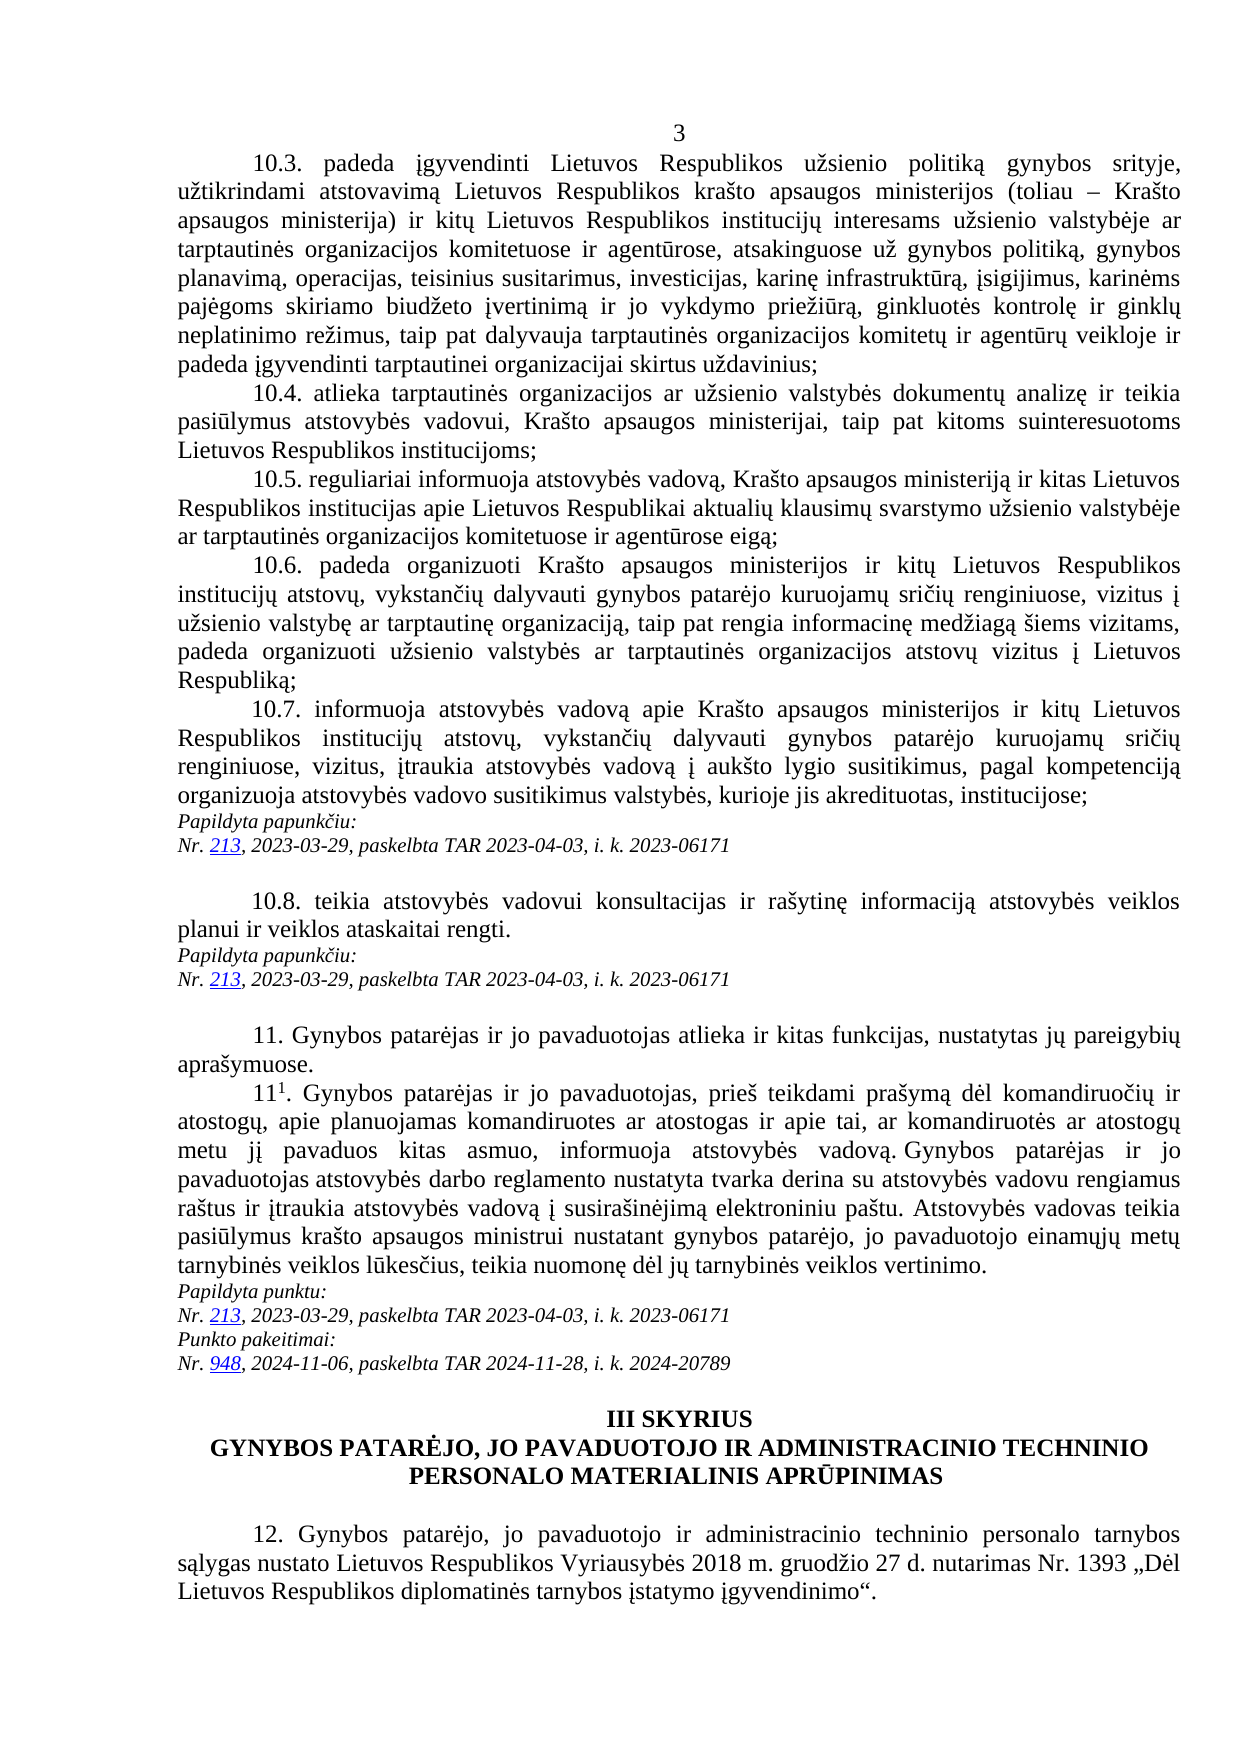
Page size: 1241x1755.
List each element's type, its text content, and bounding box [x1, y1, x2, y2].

text 11. Gynybos patarėjas ir jo pavaduotojas atlieka ir kitas funkcijas, nustatytas jų pareigybių aprašymuose. [177, 1020, 1181, 1078]
text 10.3. padeda įgyvendinti Lietuvos Respublikos užsienio politiką gynybos srityje, užtikrindami atstovavimą Lietuvos Respublikos krašto apsaugos ministerijos (toliau – Krašto apsaugos ministerija) ir kitų Lietuvos Respublikos institucijų interesams užsienio valstybėje ar tarptautinės organizacijos komitetuose ir agentūrose, atsakinguose už gynybos politiką, gynybos planavimą, operacijas, teisinius susitarimus, investicijas, karinę infrastruktūrą, įsigijimus, karinėms pajėgoms skiriamo biudžeto įvertinimą ir jo vykdymo priežiūrą, ginkluotės kontrolę ir ginklų neplatinimo režimus, taip pat dalyvauja tarptautinės organizacijos komitetų ir agentūrų veikloje ir padeda įgyvendinti tarptautinei organizacijai skirtus uždavinius; [177, 148, 1181, 378]
text 10.5. reguliariai informuoja atstovybės vadovą, Krašto apsaugos ministeriją ir kitas Lietuvos Respublikos institucijas apie Lietuvos Respublikai aktualių klausimų svarstymo užsienio valstybėje ar tarptautinės organizacijos komitetuose ir agentūrose eigą; [177, 464, 1181, 550]
text 10.7. informuoja atstovybės vadovą apie Krašto apsaugos ministerijos ir kitų Lietuvos Respublikos institucijų atstovų, vykstančių dalyvauti gynybos patarėjo kuruojamų sričių renginiuose, vizitus, įtraukia atstovybės vadovą į aukšto lygio susitikimus, pagal kompetenciją organizuoja atstovybės vadovo susitikimus valstybės, kurioje jis akredituotas, institucijose; [177, 694, 1181, 809]
text Papildyta papunkčiu: [177, 809, 1181, 833]
text 10.4. atlieka tarptautinės organizacijos ar užsienio valstybės dokumentų analizę ir teikia pasiūlymus atstovybės vadovui, Krašto apsaugos ministerijai, taip pat kitoms suinteresuotoms Lietuvos Respublikos institucijoms; [177, 378, 1181, 464]
text Nr. 948, 2024-11-06, paskelbta TAR 2024-11-28, i. k. 2024-20789 [177, 1351, 1181, 1375]
text Nr. 213, 2023-03-29, paskelbta TAR 2023-04-03, i. k. 2023-06171 [177, 967, 1181, 991]
subtitle III SKYRIUS [177, 1404, 1181, 1433]
text 10.6. padeda organizuoti Krašto apsaugos ministerijos ir kitų Lietuvos Respublikos institucijų atstovų, vykstančių dalyvauti gynybos patarėjo kuruojamų sričių renginiuose, vizitus į užsienio valstybę ar tarptautinę organizaciją, taip pat rengia informacinę medžiagą šiems vizitams, padeda organizuoti užsienio valstybės ar tarptautinės organizacijos atstovų vizitus į Lietuvos Respubliką; [177, 550, 1181, 694]
text Papildyta papunkčiu: [177, 943, 1181, 967]
text 12. Gynybos patarėjo, jo pavaduotojo ir administracinio techninio personalo tarnybos sąlygas nustato Lietuvos Respublikos Vyriausybės 2018 m. gruodžio 27 d. nutarimas Nr. 1393 „Dėl Lietuvos Respublikos diplomatinės tarnybos įstatymo įgyvendinimo“. [177, 1519, 1181, 1605]
text Nr. 213, 2023-03-29, paskelbta TAR 2023-04-03, i. k. 2023-06171 [177, 833, 1181, 857]
text 111. Gynybos patarėjas ir jo pavaduotojas, prieš teikdami prašymą dėl komandiruočių ir atostogų, apie planuojamas komandiruotes ar atostogas ir apie tai, ar komandiruotės ar atostogų metu jį pavaduos kitas asmuo, informuoja atstovybės vadovą. Gynybos patarėjas ir jo pavaduotojas atstovybės darbo reglamento nustatyta tvarka derina su atstovybės vadovu rengiamus raštus ir įtraukia atstovybės vadovą į susirašinėjimą elektroniniu paštu. Atstovybės vadovas teikia pasiūlymus krašto apsaugos ministrui nustatant gynybos patarėjo, jo pavaduotojo einamųjų metų tarnybinės veiklos lūkesčius, teikia nuomonę dėl jų tarnybinės veiklos vertinimo. [177, 1078, 1181, 1279]
text Nr. 213, 2023-03-29, paskelbta TAR 2023-04-03, i. k. 2023-06171 [177, 1303, 1181, 1327]
text Papildyta punktu: [177, 1279, 1181, 1303]
text Punkto pakeitimai: [177, 1327, 1181, 1351]
text 10.8. teikia atstovybės vadovui konsultacijas ir rašytinę informaciją atstovybės veiklos planui ir veiklos ataskaitai rengti. [177, 886, 1181, 943]
subtitle GYNYBOS PATARĖJO, JO PAVADUOTOJO IR ADMINISTRACINIO TECHNINIO PERSONALO MATERIALINIS APRŪPINIMAS [177, 1433, 1181, 1490]
